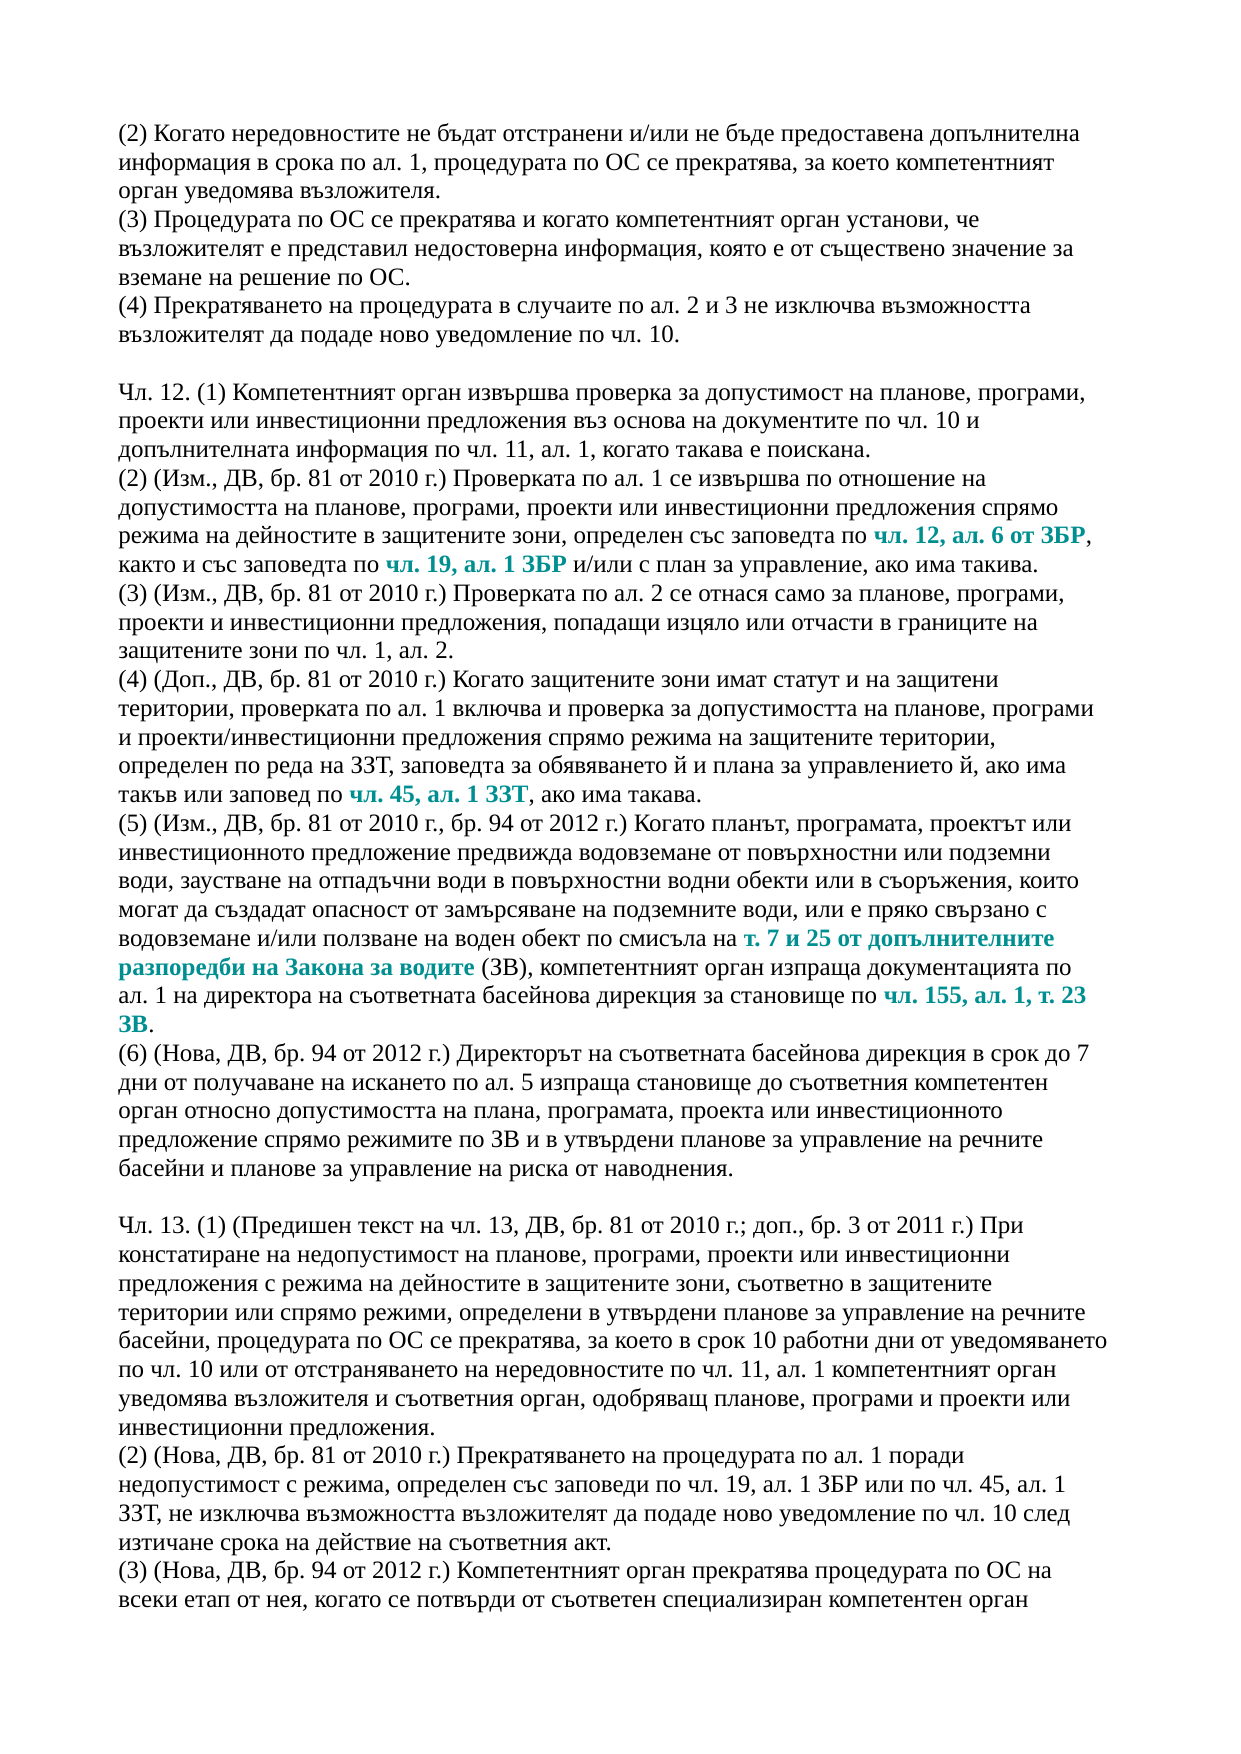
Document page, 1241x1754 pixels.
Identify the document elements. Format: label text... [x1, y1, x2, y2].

table_header (2) Когато нередовностите не бъдат отстранени и/или не бъде предоставена допълнителна информация в срока по ал. 1, процедурата по ОС се прекратява, за което компетентният орган уведомява възложителя. (3) Процедурата по ОС се прекратява и когато компетентният орган установи, че възложителят е представил недостоверна информация, която е от съществено значение за вземане на решение по ОС. (4) Прекратяването на процедурата в случаите по ал. 2 и 3 не изключва възможността възложителят да подаде ново уведомление по чл. 10. Чл. 12. (1) Компетентният орган извършва проверка за допустимост на планове, програми, проекти или инвестиционни предложения въз основа на документите по чл. 10 и допълнителната информация по чл. 11, ал. 1, когато такава е поискана. (2) (Изм., ДВ, бр. 81 от 2010 г.) Проверката по ал. 1 се извършва по отношение на допустимостта на планове, програми, проекти или инвестиционни предложения спрямо режима на дейностите в защитените зони, определен със заповедта по чл. 12, ал. 6 от ЗБР, както и със заповедта по чл. 19, ал. 1 ЗБР и/или с план за управление, ако има такива. (3) (Изм., ДВ, бр. 81 от 2010 г.) Проверката по ал. 2 се отнася само за планове, програми, проекти и инвестиционни предложения, попадащи изцяло или отчасти в границите на защитените зони по чл. 1, ал. 2. (4) (Доп., ДВ, бр. 81 от 2010 г.) Когато защитените зони имат статут и на защитени територии, проверката по ал. 1 включва и проверка за допустимостта на планове, програми и проекти/инвестиционни предложения спрямо режима на защитените територии, определен по реда на ЗЗТ, заповедта за обявяването й и плана за управлението й, ако има такъв или заповед по чл. 45, ал. 1 ЗЗТ, ако има такава. (5) (Изм., ДВ, бр. 81 от 2010 г., бр. 94 от 2012 г.) Когато планът, програмата, проектът или инвестиционното предложение предвижда водовземане от повърхностни или подземни води, заустване на отпадъчни води в повърхностни водни обекти или в съоръжения, които могат да създадат опасност от замърсяване на подземните води, или е пряко свързано с водовземане и/или ползване на воден обект по смисъла на т. 7 и 25 от допълнителните разпоредби на Закона за водите (ЗВ), компетентният орган изпраща документацията по ал. 1 на директора на съответната басейнова дирекция за становище по чл. 155, ал. 1, т. 23 ЗВ. (6) (Нова, ДВ, бр. 94 от 2012 г.) Директорът на съответната басейнова дирекция в срок до 7 дни от получаване на искането по ал. 5 изпраща становище до съответния компетентен орган относно допустимостта на плана, програмата, проекта или инвестиционното предложение спрямо режимите по ЗВ и в утвърдени планове за управление на речните басейни и планове за управление на риска от наводнения. Чл. 13. (1) (Предишен текст на чл. 13, ДВ, бр. 81 от 2010 г.; доп., бр. 3 от 2011 г.) При констатиране на недопустимост на планове, програми, проекти или инвестиционни предложения с режима на дейностите в защитените зони, съответно в защитените територии или спрямо режими, определени в утвърдени планове за управление на речните басейни, процедурата по ОС се прекратява, за което в срок 10 работни дни от уведомяването по чл. 10 или от отстраняването на нередовностите по чл. 11, ал. 1 компетентният орган уведомява възложителя и съответния орган, одобряващ планове, програми и проекти или инвестиционни предложения. (2) (Нова, ДВ, бр. 81 от 2010 г.) Прекратяването на процедурата по ал. 1 поради недопустимост с режима, определен със заповеди по чл. 19, ал. 1 ЗБР или по чл. 45, ал. 1 ЗЗТ, не изключва възможността възложителят да подаде ново уведомление по чл. 10 след изтичане срока на действие на съответния акт. (3) (Нова, ДВ, бр. 94 от 2012 г.) Компетентният орган прекратява процедурата по ОС на всеки етап от нея, когато се потвърди от съответен специализиран компетентен орган [107, 118, 1119, 1613]
